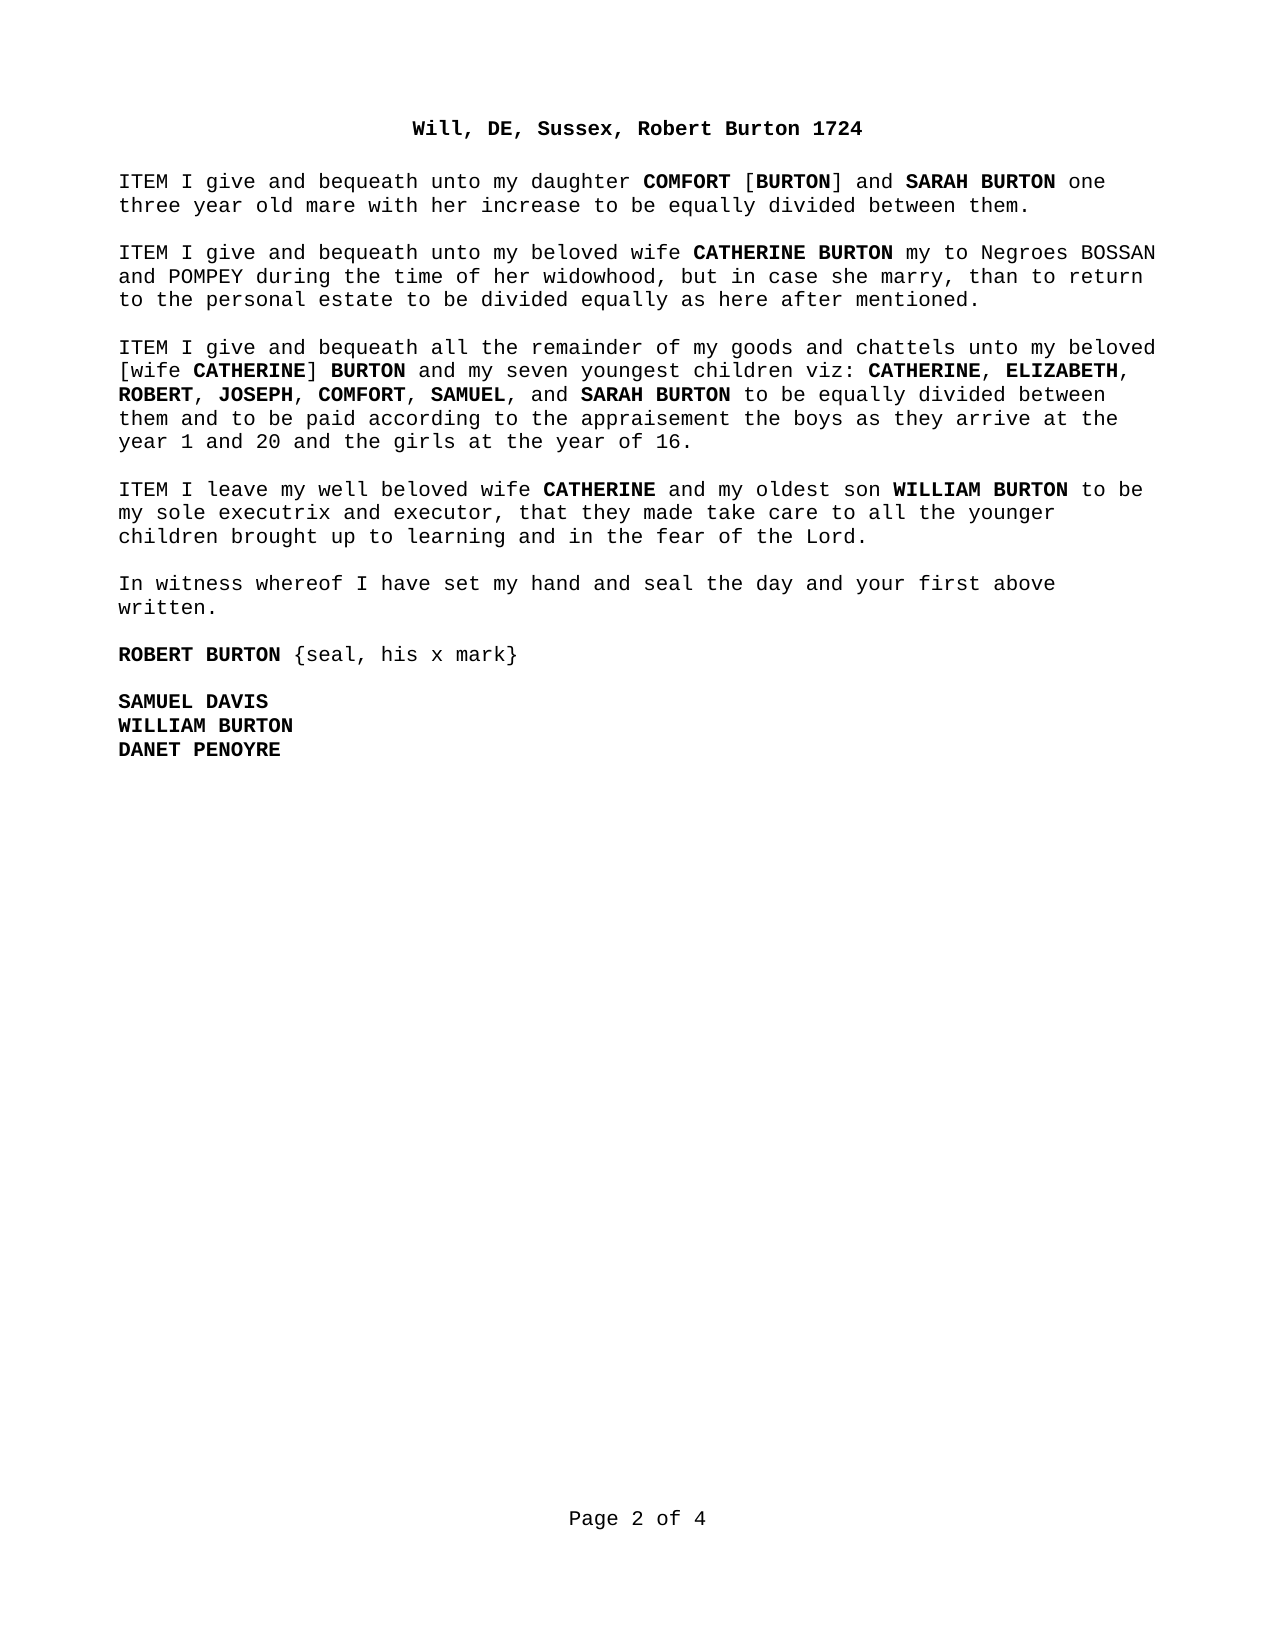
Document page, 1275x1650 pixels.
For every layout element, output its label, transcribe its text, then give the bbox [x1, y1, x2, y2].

text Item I give and bequeath unto my beloved wife Catherine Burton my to Negroes BOSSAN and Pompey during the time of her widowhood, but in case she marry, than to return to the personal estate to be divided equally as here after mentioned. [118, 242, 1157, 313]
text In witness whereof I have set my hand and seal the day and your first above written. [118, 573, 1157, 621]
text Item I give and bequeath all the remainder of my goods and chattels unto my beloved [wife Catherine] Burton and my seven youngest children viz: Catherine, Elizabeth, Robert, Joseph, Comfort, Samuel, and Sarah Burton to be equally divided between them and to be paid according to the appraisement the boys as they arrive at the year 1 and 20 and the girls at the year of 16. [118, 337, 1157, 455]
text Item I give and bequeath unto my daughter comfort [Burton] and Sarah Burton one three year old mare with her increase to be equally divided between them. [118, 171, 1157, 218]
text Robert Burton {seal, his x mark} [118, 644, 1157, 668]
text Item I leave my well beloved wife Catherine and my oldest son William Burton to be my sole executrix and executor, that they made take care to all the younger children brought up to learning and in the fear of the Lord. [118, 479, 1157, 549]
text Danet Penoyre [118, 739, 1157, 762]
text Samuel Davis [118, 691, 1157, 715]
text William Burton [118, 715, 1157, 739]
